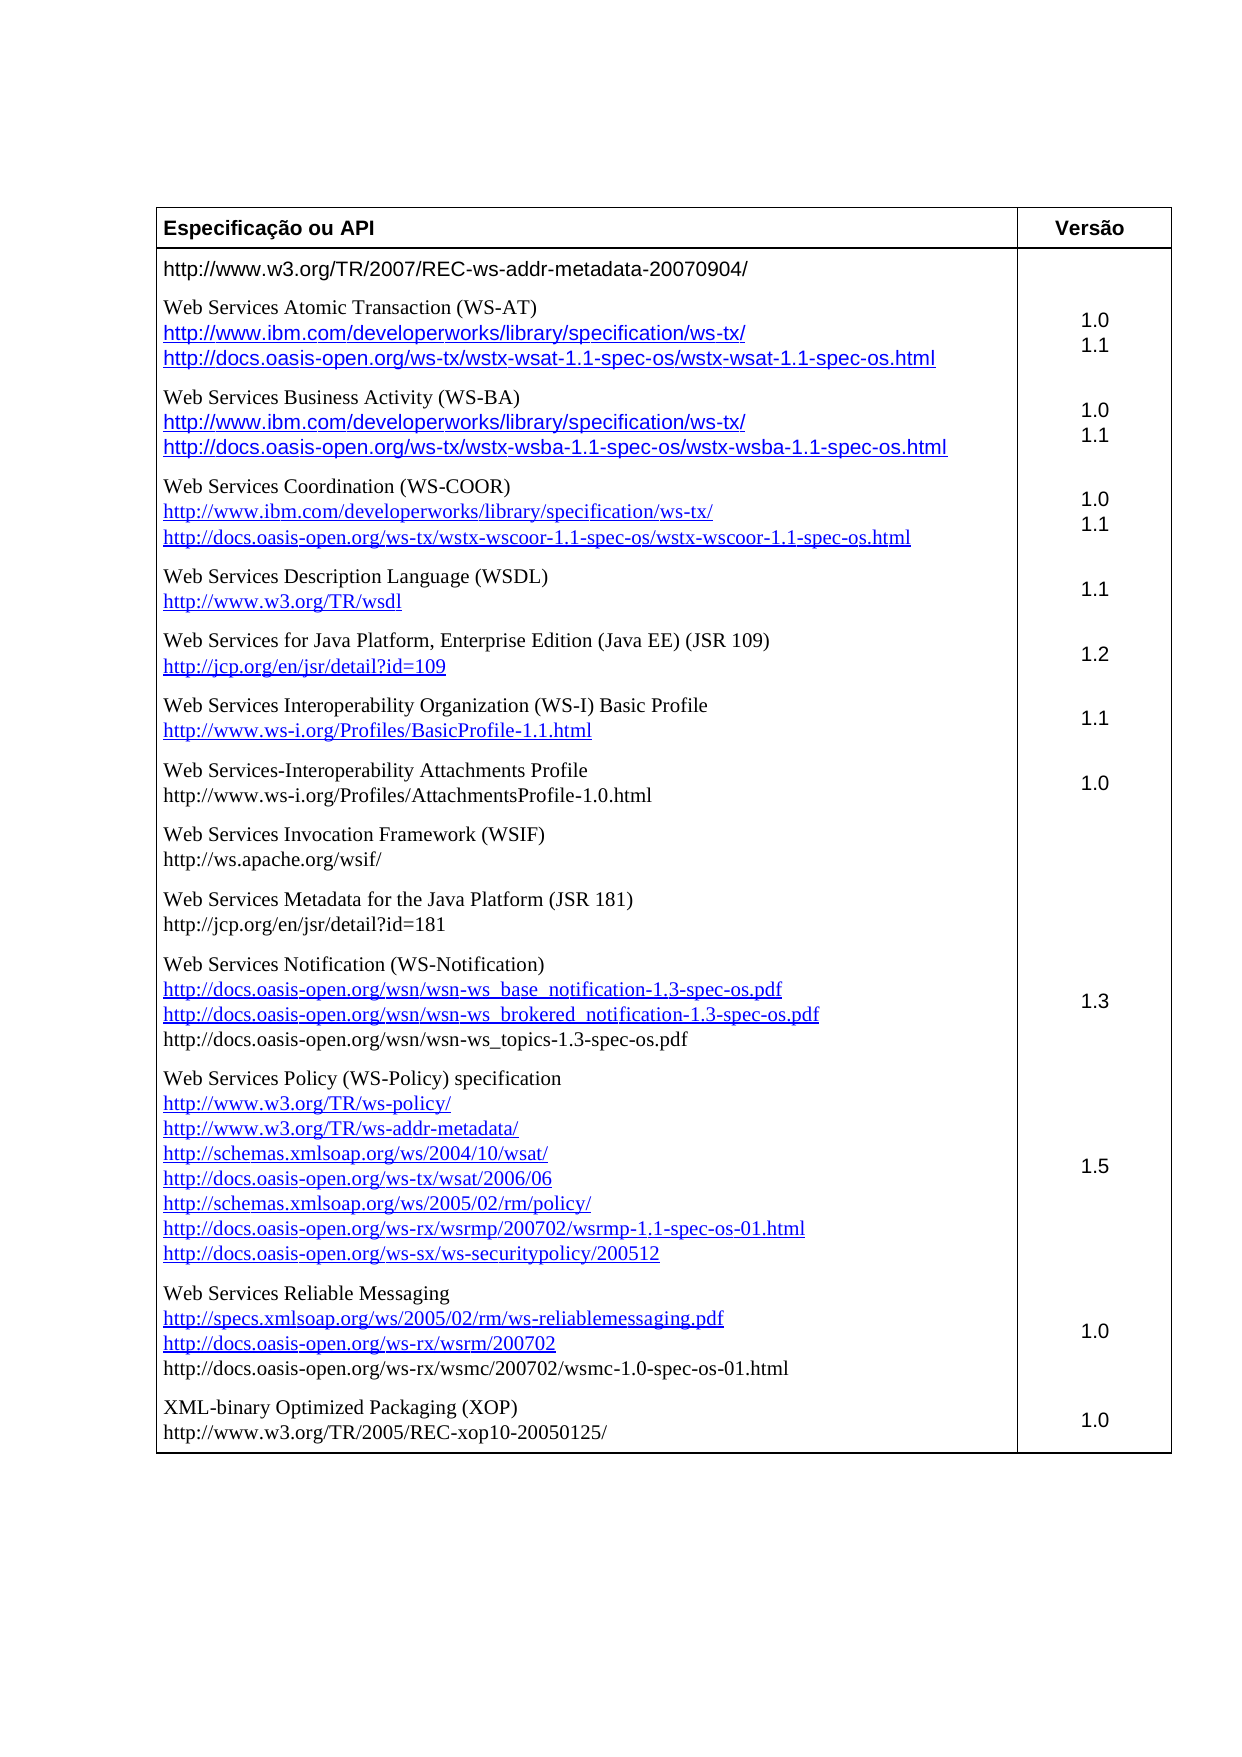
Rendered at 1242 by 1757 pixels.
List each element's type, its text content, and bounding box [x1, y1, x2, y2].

table_cell Web Services Invocation Framework (WSIF) http://ws.apache.org/wsif/ [157, 814, 1017, 879]
table_cell Web Services for Java Platform, Enterprise Edition (Java EE) (JSR 109) http://jcp.org/en/jsr/detail?id=109 [157, 621, 1017, 685]
table_cell XML-binary Optimized Packaging (XOP) http://www.w3.org/TR/2005/REC-xop10-20050125/ [157, 1388, 1017, 1452]
table_cell 1.0 [1018, 1388, 1171, 1452]
table_cell Web Services Reliable Messaging http://specs.xmlsoap.org/ws/2005/02/rm/ws-reliablemessaging.pdf http://docs.oasis-open.org/ws-rx/wsrm/200702 http://docs.oasis-open.org/ws-rx/wsmc/200702/wsmc-1.0-spec-os-01.html [157, 1273, 1017, 1387]
table_cell 1.1 [1018, 685, 1171, 750]
table_header Especificação ou API [157, 208, 1017, 247]
table_cell [1018, 879, 1171, 944]
table_header Versão [1018, 208, 1171, 247]
table_cell 1.5 [1018, 1058, 1171, 1273]
table_cell [1018, 814, 1171, 879]
table_cell 1.0 1.1 [1018, 288, 1171, 377]
table_cell 1.0 [1018, 750, 1171, 814]
table_cell 1.0 1.1 [1018, 466, 1171, 556]
table_cell 1.2 [1018, 621, 1171, 685]
table_cell Web Services Interoperability Organization (WS-I) Basic Profile http://www.ws-i.org/Profiles/BasicProfile-1.1.html [157, 685, 1017, 750]
table_cell Web Services Business Activity (WS-BA) http://www.ibm.com/developerworks/library/specification/ws-tx/ http://docs.oasis-open.org/ws-tx/wstx-wsba-1.1-spec-os/wstx-wsba-1.1-spec-os.html [157, 377, 1017, 466]
table_cell Web Services Coordination (WS-COOR) http://www.ibm.com/developerworks/library/specification/ws-tx/ http://docs.oasis-open.org/ws-tx/wstx-wscoor-1.1-spec-os/wstx-wscoor-1.1-spec-os.html [157, 466, 1017, 556]
table_cell [1018, 249, 1171, 287]
table_cell 1.0 1.1 [1018, 377, 1171, 466]
table_cell Web Services Metadata for the Java Platform (JSR 181) http://jcp.org/en/jsr/detail?id=181 [157, 879, 1017, 944]
table_cell Web Services-Interoperability Attachments Profile http://www.ws-i.org/Profiles/AttachmentsProfile-1.0.html [157, 750, 1017, 814]
table_cell http://www.w3.org/TR/2007/REC-ws-addr-metadata-20070904/ [157, 249, 1017, 287]
table_cell 1.3 [1018, 944, 1171, 1058]
table_cell Web Services Atomic Transaction (WS-AT) http://www.ibm.com/developerworks/library/specification/ws-tx/ http://docs.oasis-open.org/ws-tx/wstx-wsat-1.1-spec-os/wstx-wsat-1.1-spec-os.html [157, 288, 1017, 377]
table_cell 1.1 [1018, 556, 1171, 621]
table_cell Web Services Description Language (WSDL) http://www.w3.org/TR/wsdl [157, 556, 1017, 621]
table_cell Web Services Policy (WS-Policy) specification http://www.w3.org/TR/ws-policy/ http://www.w3.org/TR/ws-addr-metadata/ http://schemas.xmlsoap.org/ws/2004/10/wsat/ http://docs.oasis-open.org/ws-tx/wsat/2006/06 http://schemas.xmlsoap.org/ws/2005/02/rm/policy/ http://docs.oasis-open.org/ws-rx/wsrmp/200702/wsrmp-1.1-spec-os-01.html http://docs.oasis-open.org/ws-sx/ws-securitypolicy/200512 [157, 1058, 1017, 1273]
table_cell 1.0 [1018, 1273, 1171, 1387]
table_cell Web Services Notification (WS-Notification) http://docs.oasis-open.org/wsn/wsn-ws_base_notification-1.3-spec-os.pdf http://docs.oasis-open.org/wsn/wsn-ws_brokered_notification-1.3-spec-os.pdf http://docs.oasis-open.org/wsn/wsn-ws_topics-1.3-spec-os.pdf [157, 944, 1017, 1058]
